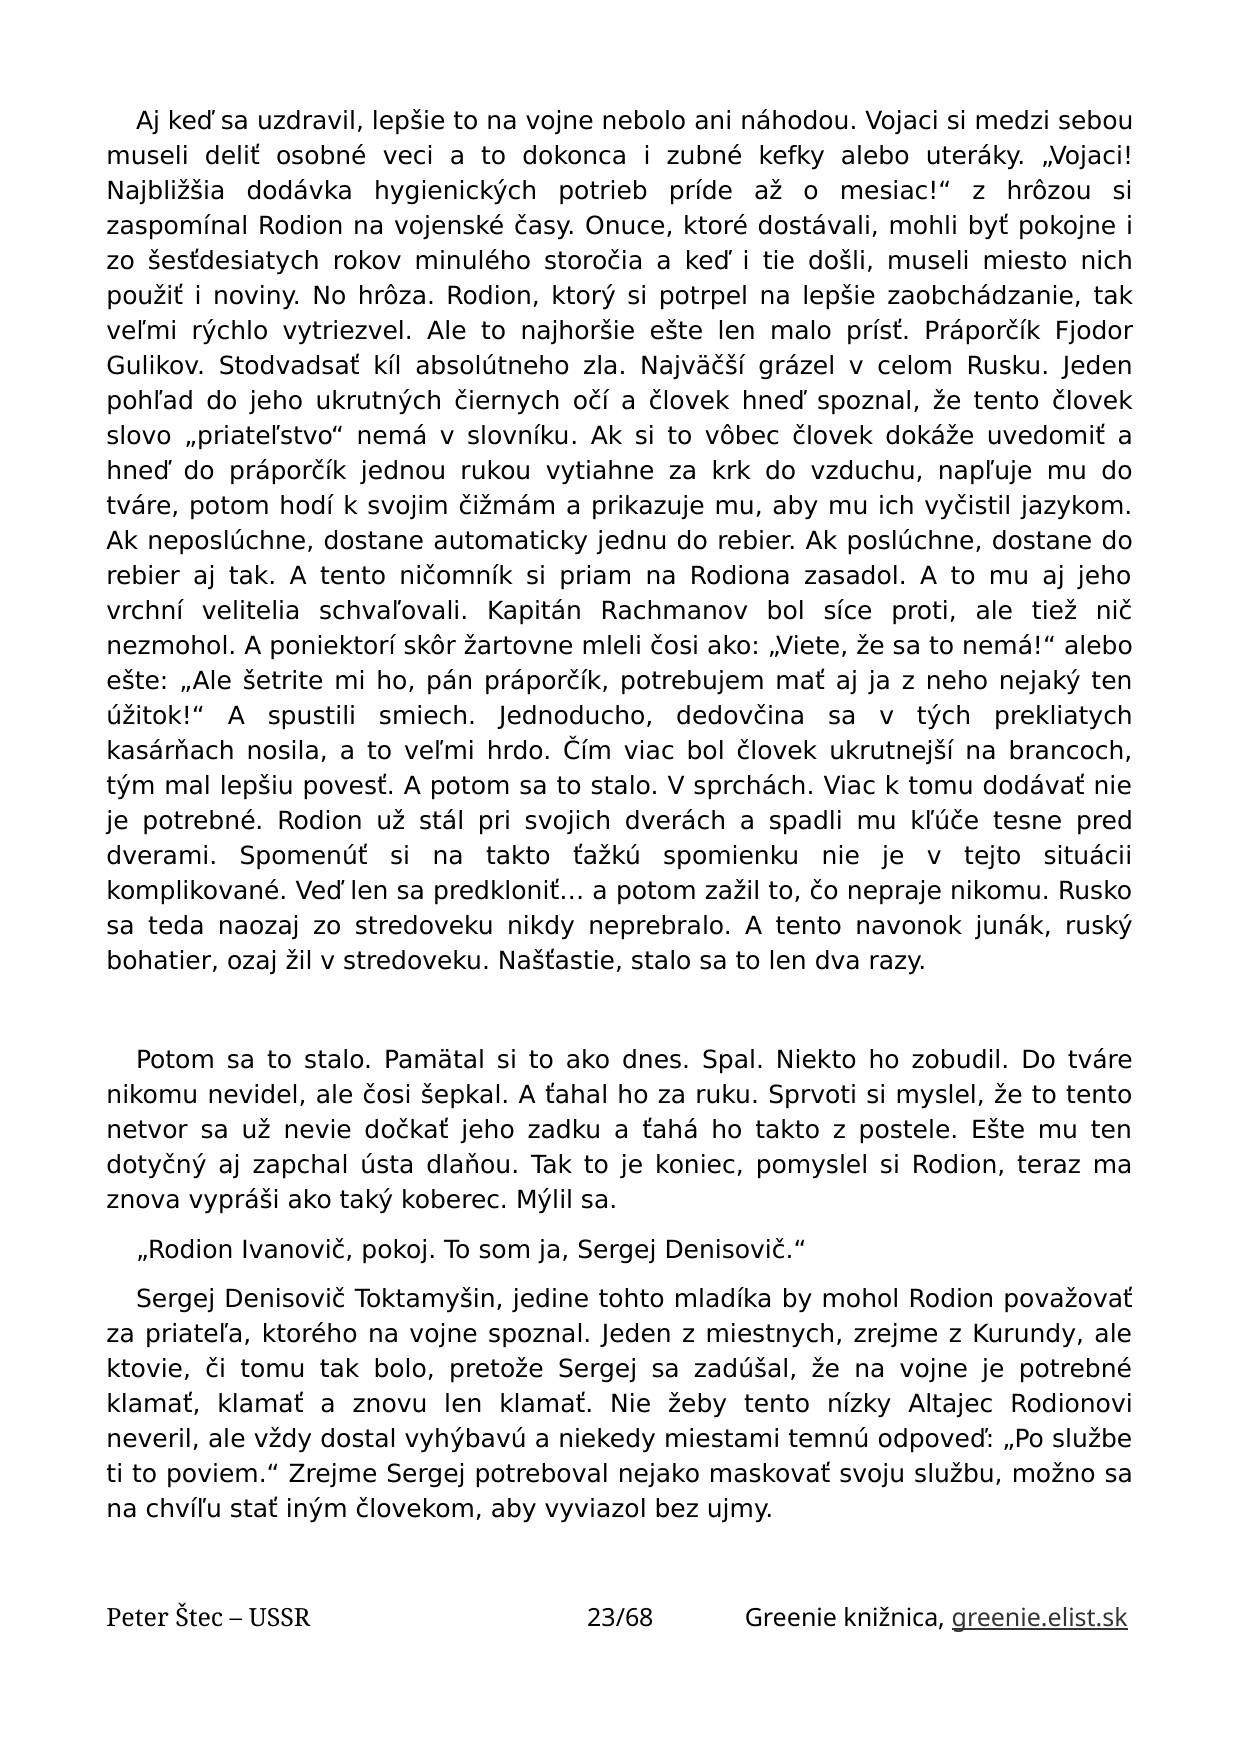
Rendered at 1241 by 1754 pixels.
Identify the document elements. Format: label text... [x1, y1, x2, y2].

text Potom sa to stalo. Pamätal si to ako dnes. Spal. Niekto ho zobudil. Do tváre nikomu nevidel, ale čosi šepkal. A ťahal ho za ruku. Sprvoti si myslel, že to tento netvor sa už nevie dočkať jeho zadku a ťahá ho takto z postele. Ešte mu ten dotyčný aj zapchal ústa dlaňou. Tak to je koniec, pomyslel si Rodion, teraz ma znova vypráši ako taký koberec. Mýlil sa. [106, 1045, 1134, 1214]
text Aj keď sa uzdravil, lepšie to na vojne nebolo ani náhodou. Vojaci si medzi sebou museli deliť osobné veci a to dokonca i zubné kefky alebo uteráky. „Vojaci! Najbližšia dodávka hygienických potrieb príde až o mesiac!“ z hrôzou si zaspomínal Rodion na vojenské časy. Onuce, ktoré dostávali, mohli byť pokojne i zo šesťdesiatych rokov minulého storočia a keď i tie došli, museli miesto nich použiť i noviny. No hrôza. Rodion, ktorý si potrpel na lepšie zaobchádzanie, tak veľmi rýchlo vytriezvel. Ale to najhoršie ešte len malo prísť. Práporčík Fjodor Gulikov. Stodvadsať kíl absolútneho zla. Najväčší grázel v celom Rusku. Jeden pohľad do jeho ukrutných čiernych očí a človek hneď spoznal, že tento človek slovo „priateľstvo“ nemá v slovníku. Ak si to vôbec človek dokáže uvedomiť a hneď do práporčík jednou rukou vytiahne za krk do vzduchu, napľuje mu do tváre, potom hodí k svojim čižmám a prikazuje mu, aby mu ich vyčistil jazykom. Ak neposlúchne, dostane automaticky jednu do rebier. Ak poslúchne, dostane do rebier aj tak. A tento ničomník si priam na Rodiona zasadol. A to mu aj jeho vrchní velitelia schvaľovali. Kapitán Rachmanov bol síce proti, ale tiež nič nezmohol. A poniektorí skôr žartovne mleli čosi ako: „Viete, že sa to nemá!“ alebo ešte: „Ale šetrite mi ho, pán práporčík, potrebujem mať aj ja z neho nejaký ten úžitok!“ A spustili smiech. Jednoducho, dedovčina sa v tých prekliatych kasárňach nosila, a to veľmi hrdo. Čím viac bol človek ukrutnejší na brancoch, tým mal lepšiu povesť. A potom sa to stalo. V sprchách. Viac k tomu dodávať nie je potrebné. Rodion už stál pri svojich dverách a spadli mu kľúče tesne pred dverami. Spomenúť si na takto ťažkú spomienku nie je v tejto situácii komplikované. Veď len sa predkloniť… a potom zažil to, čo nepraje nikomu. Rusko sa teda naozaj zo stredoveku nikdy neprebralo. A tento navonok junák, ruský bohatier, ozaj žil v stredoveku. Našťastie, stalo sa to len dva razy. [106, 106, 1134, 975]
text „Rodion Ivanovič, pokoj. To som ja, Sergej Denisovič.“ [106, 1235, 1134, 1264]
text Sergej Denisovič Toktamyšin, jedine tohto mladíka by mohol Rodion považovať za priateľa, ktorého na vojne spoznal. Jeden z miestnych, zrejme z Kurundy, ale ktovie, či tomu tak bolo, pretože Sergej sa zadúšal, že na vojne je potrebné klamať, klamať a znovu len klamať. Nie žeby tento nízky Altajec Rodionovi neveril, ale vždy dostal vyhýbavú a niekedy miestami temnú odpoveď: „Po službe ti to poviem.“ Zrejme Sergej potreboval nejako maskovať svoju službu, možno sa na chvíľu stať iným človekom, aby vyviazol bez ujmy. [106, 1284, 1134, 1524]
